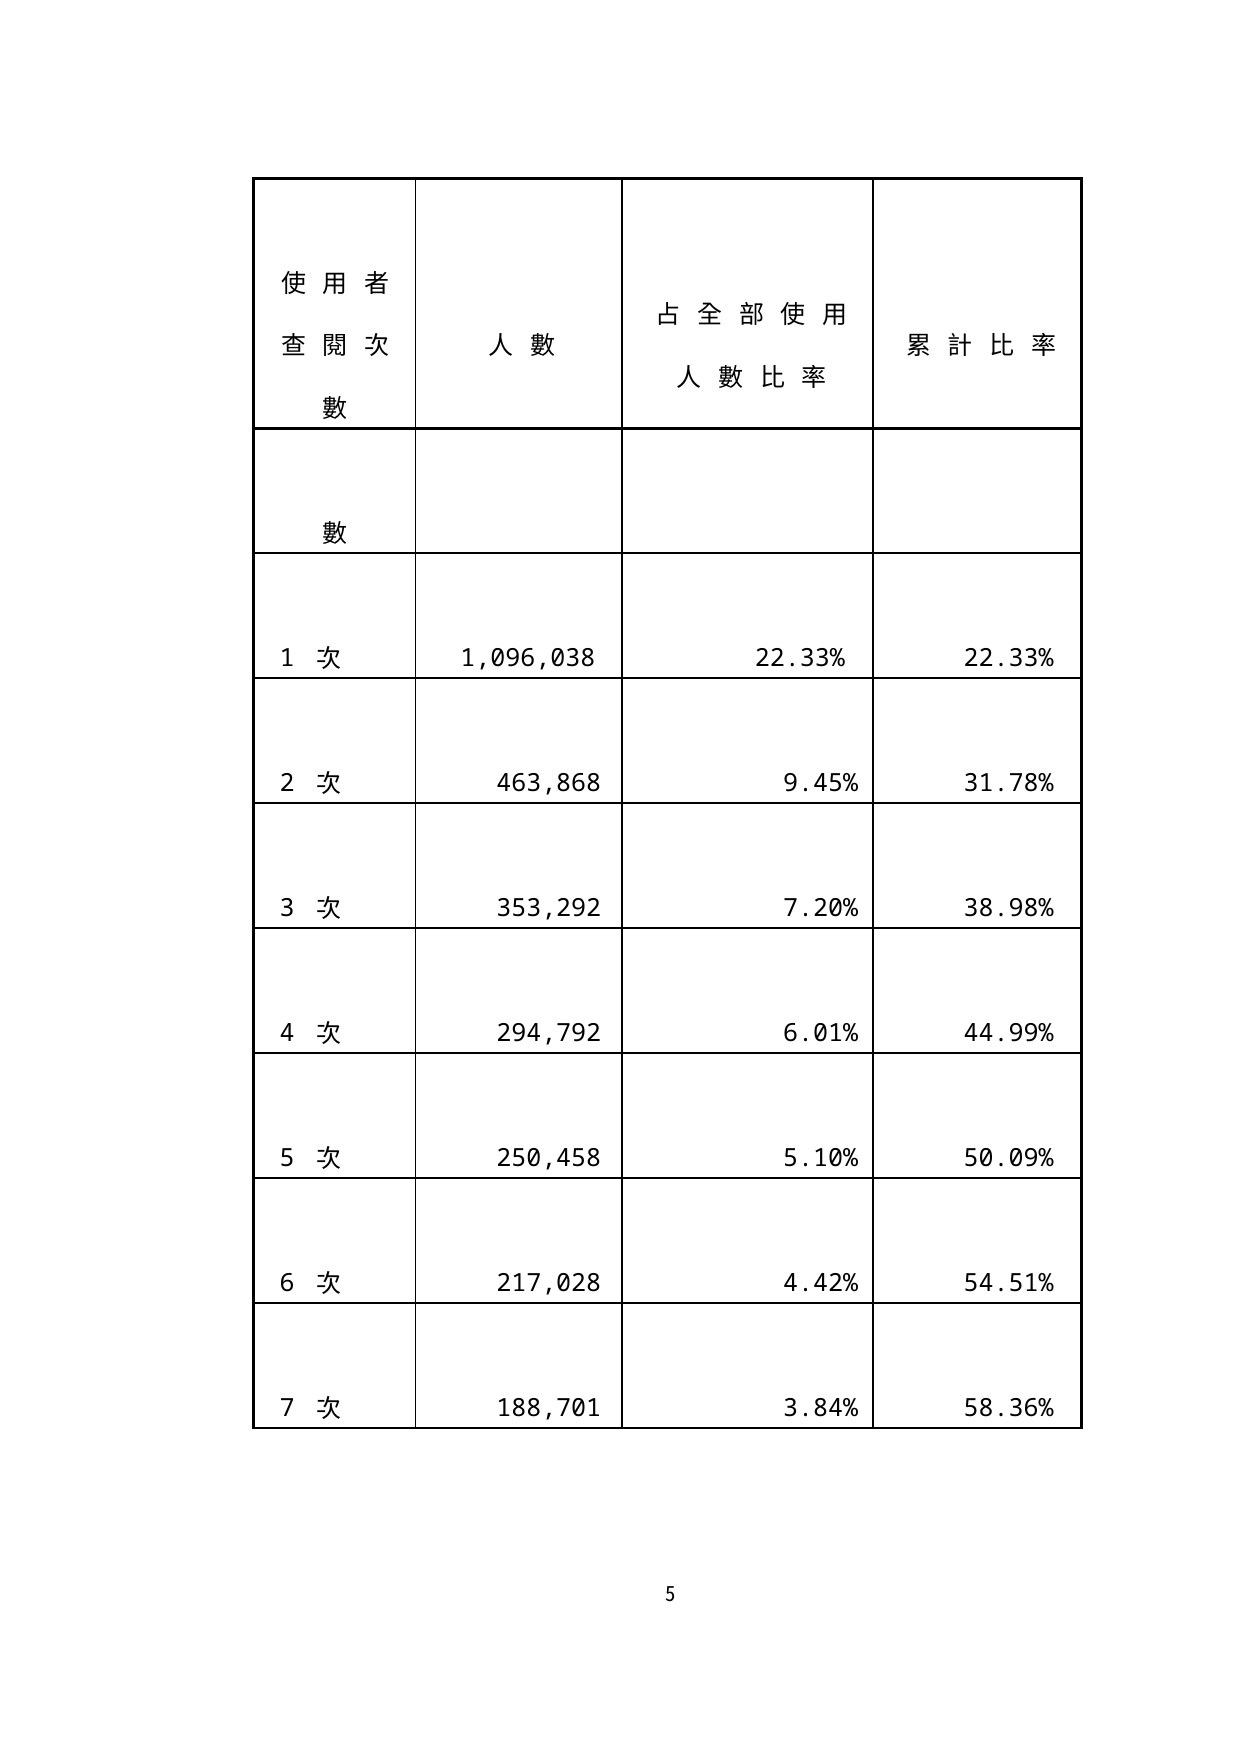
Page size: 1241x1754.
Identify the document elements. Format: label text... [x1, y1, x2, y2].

table_cell 250,458 [416, 1054, 621, 1177]
table_cell 2次 [255, 679, 415, 802]
table_cell 58.36% [874, 1304, 1080, 1427]
table_cell 3次 [255, 804, 415, 927]
table_cell 38.98% [874, 804, 1080, 927]
table_header 使用者 查閱次數 [255, 180, 415, 427]
table_header 使用者 查閱次數 [255, 430, 415, 552]
table_cell 4次 [255, 929, 415, 1052]
table_header 占全部使用人數比率 [623, 180, 872, 427]
table_header 人數 [416, 180, 621, 427]
table_cell 217,028 [416, 1179, 621, 1302]
table_cell 5次 [255, 1054, 415, 1177]
table_cell 54.51% [874, 1179, 1080, 1302]
table_cell 22.33% [874, 554, 1080, 677]
table_header [416, 430, 621, 552]
table_cell 463,868 [416, 679, 621, 802]
table_cell 4.42% [623, 1179, 872, 1302]
table_cell 7次 [255, 1304, 415, 1427]
table_cell 1次 [255, 554, 415, 677]
table_cell 6次 [255, 1179, 415, 1302]
table_cell 22.33% [623, 554, 872, 677]
table_cell 7.20% [623, 804, 872, 927]
table_header [874, 430, 1080, 552]
table_cell 44.99% [874, 929, 1080, 1052]
table_cell 353,292 [416, 804, 621, 927]
table_cell 31.78% [874, 679, 1080, 802]
table_header [623, 430, 872, 552]
table_cell 6.01% [623, 929, 872, 1052]
table_header 累計比率 [874, 180, 1080, 427]
table_cell 1,096,038 [416, 554, 621, 677]
table_cell 3.84% [623, 1304, 872, 1427]
table_cell 9.45% [623, 679, 872, 802]
table_cell 188,701 [416, 1304, 621, 1427]
table_cell 50.09% [874, 1054, 1080, 1177]
table_cell 294,792 [416, 929, 621, 1052]
table_cell 5.10% [623, 1054, 872, 1177]
